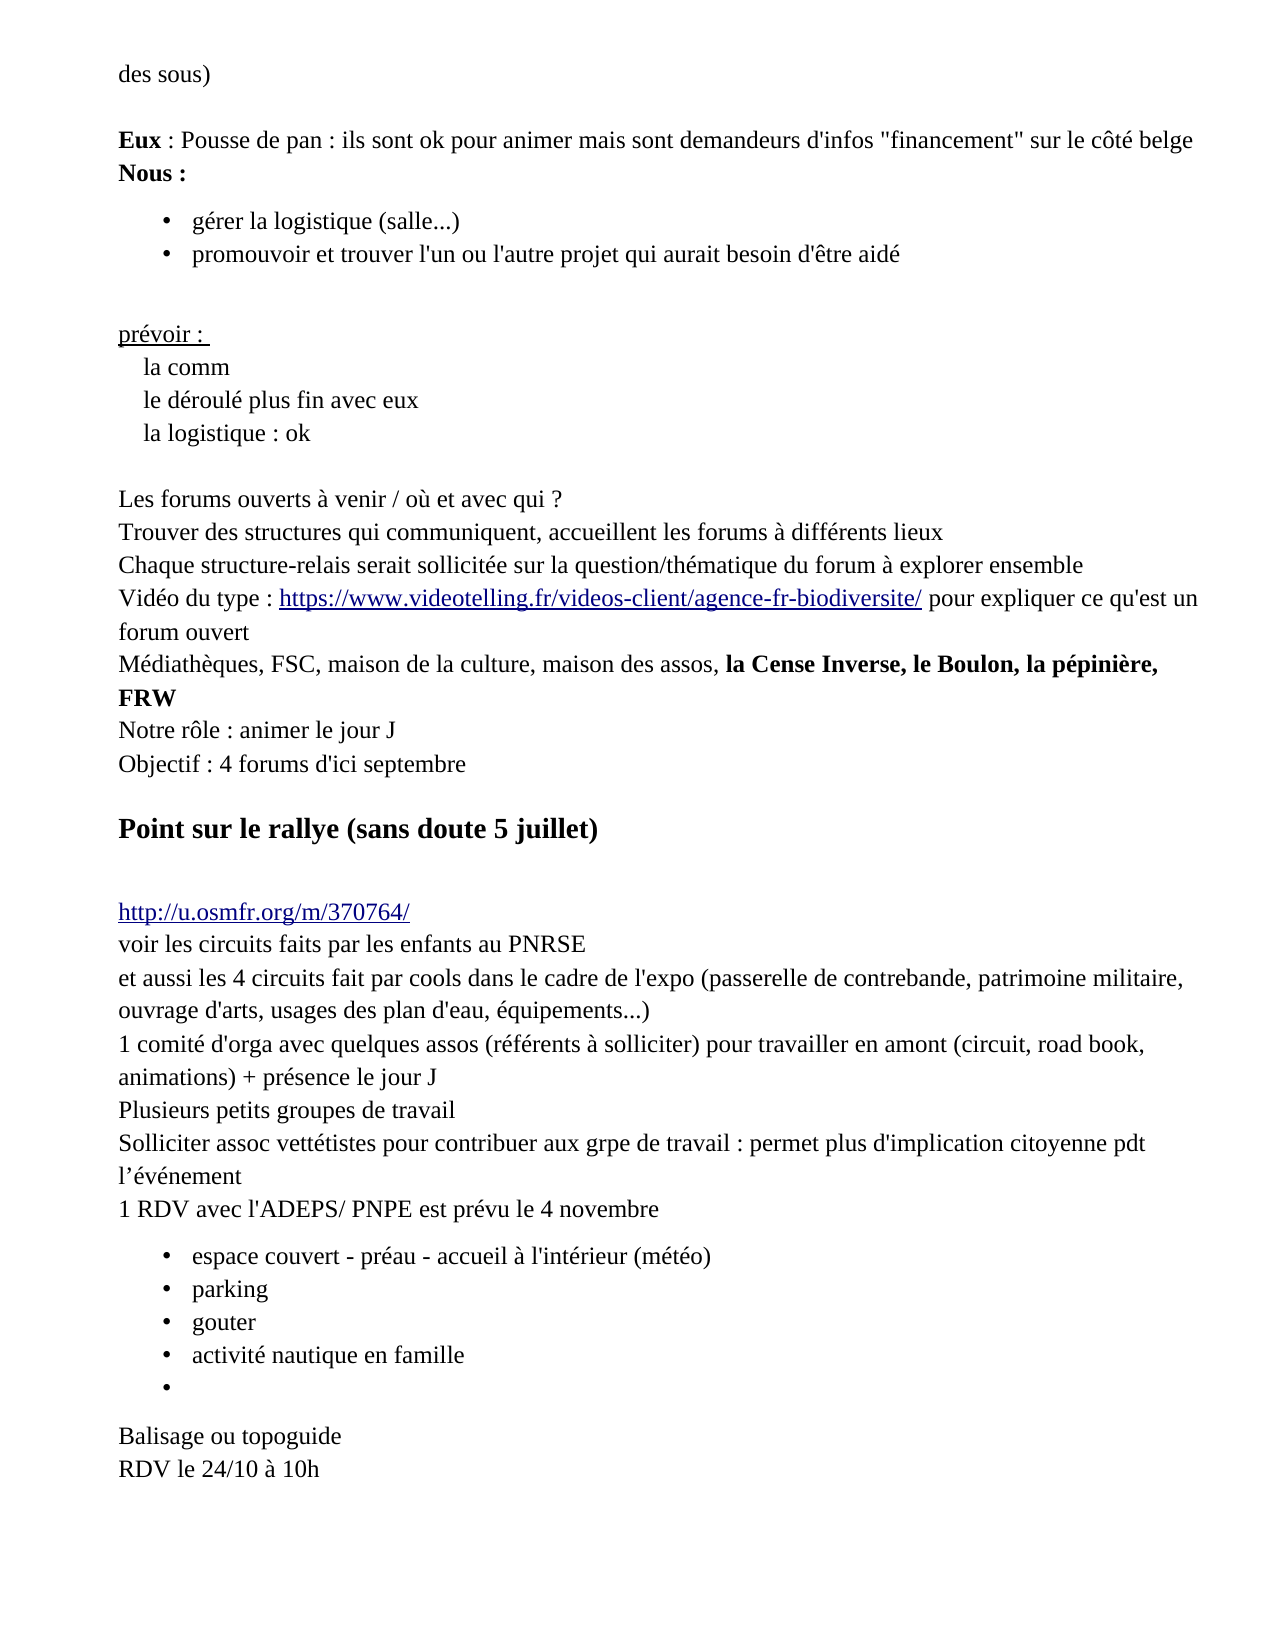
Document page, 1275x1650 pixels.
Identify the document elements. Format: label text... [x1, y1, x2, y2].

text http://u.osmfr.org/m/370764/ voir les circuits faits par les enfants au PNRSE et aussi les 4 circuits fait par cools dans le cadre de l'expo (passerelle de contrebande, patrimoine militaire, ouvrage d'arts, usages des plan d'eau, équipements...) 1 comité d'orga avec quelques assos (référents à solliciter) pour travailler en amont (circuit, road book, animations) + présence le jour J Plusieurs petits groupes de travail Solliciter assoc vettétistes pour contribuer aux grpe de travail : permet plus d'implication citoyenne pdt l’événement 1 RDV avec l'ADEPS/ PNPE est prévu le 4 novembre [118, 863, 1216, 1222]
list activité nautique en famille [162, 1340, 1216, 1369]
text Balisage ou topoguide RDV le 24/10 à 10h [118, 1421, 1216, 1483]
list parking [162, 1274, 1216, 1303]
subtitle Point sur le rallye (sans doute 5 juillet) [118, 811, 1216, 844]
list espace couvert - préau - accueil à l'intérieur (météo) [162, 1241, 1216, 1270]
list gérer la logistique (salle...) [162, 206, 1216, 234]
list gouter [162, 1307, 1216, 1336]
text prévoir : la comm le déroulé plus fin avec eux la logistique : ok Les forums ouverts à venir / où et avec qui ? Trouver des structures qui communiquent, accueillent les forums à différents lieux Chaque structure-relais serait sollicitée sur la question/thématique du forum à explorer ensemble Vidéo du type : https://www.videotelling.fr/videos-client/agence-fr-biodiversite/ pour expliquer ce qu'est un forum ouvert Médiathèques, FSC, maison de la culture, maison des assos, la Cense Inverse, le Boulon, la pépinière, FRW Notre rôle : animer le jour J Objectif : 4 forums d'ici septembre [118, 286, 1216, 777]
text des sous) Eux : Pousse de pan : ils sont ok pour animer mais sont demandeurs d'infos "financement" sur le côté belge Nous : [118, 59, 1216, 187]
list promouvoir et trouver l'un ou l'autre projet qui aurait besoin d'être aidé [162, 239, 1216, 267]
